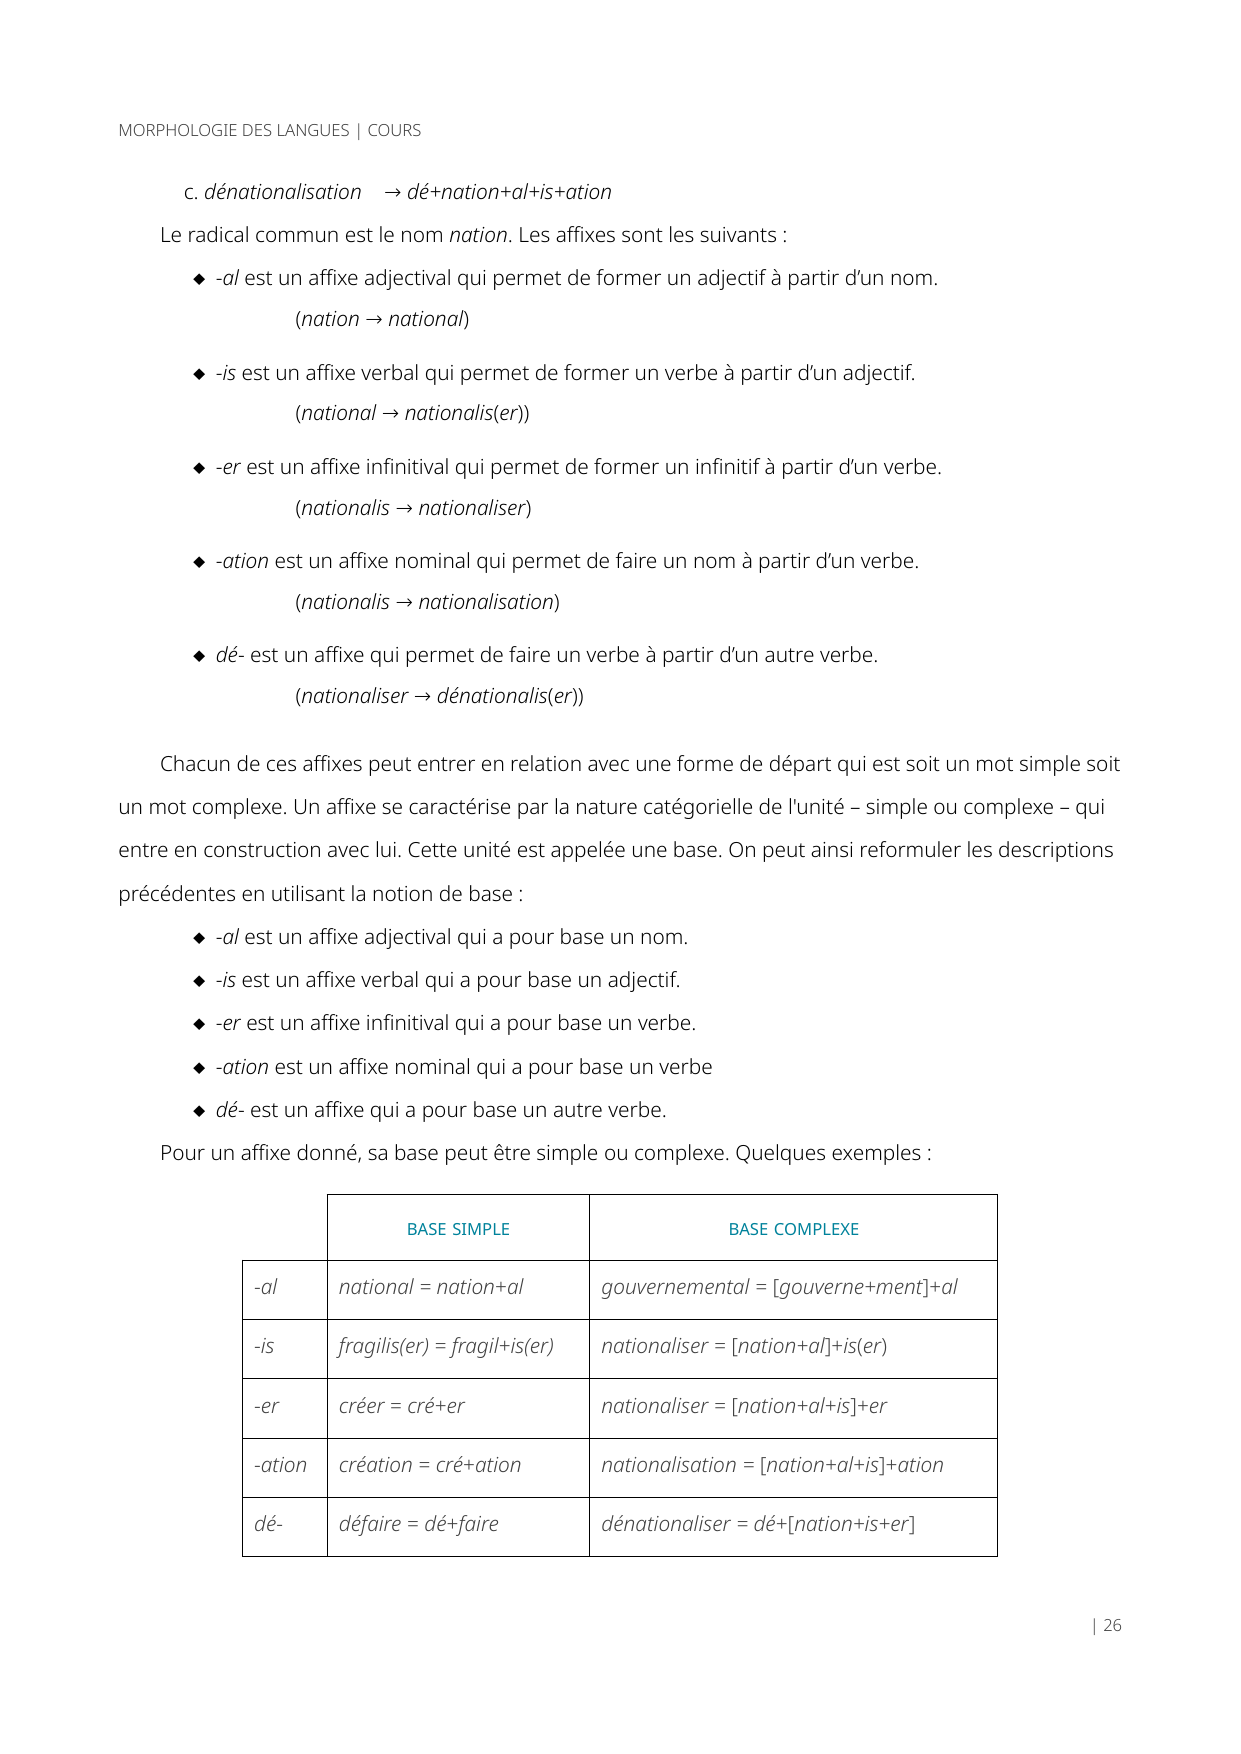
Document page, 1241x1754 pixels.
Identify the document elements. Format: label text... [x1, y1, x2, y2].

table_cell nationalisation = [nation+al+is]+ation [590, 1439, 997, 1497]
list (nation → national) [266, 304, 1122, 333]
list (nationalis → nationalisation) [266, 587, 1122, 615]
table_cell national = nation+al [328, 1261, 589, 1319]
table_cell -er [243, 1379, 327, 1437]
text Pour un affixe donné, sa base peut être simple ou complexe. Quelques exemples : [118, 1138, 1122, 1167]
table_cell -ation [243, 1439, 327, 1497]
list -ation est un affixe nominal qui permet de faire un nom à partir d’un verbe. [142, 546, 1122, 574]
table_cell gouvernemental = [gouverne+ment]+al [590, 1261, 997, 1319]
table_cell défaire = dé+faire [328, 1498, 589, 1556]
list (nationalis → nationaliser) [266, 493, 1122, 521]
text Chacun de ces affixes peut entrer en relation avec une forme de départ qui est soit un mot simple soit un mot complexe. Un affixe se caractérise par la nature catégorielle de l'unité – simple ou complexe – qui entre en construction avec lui. Cette unité est appelée une base. On peut ainsi reformuler les descriptions précédentes en utilisant la notion de base : [118, 749, 1122, 907]
list -al est un affixe adjectival qui a pour base un nom. [142, 922, 1122, 951]
table_cell dé- [243, 1498, 327, 1556]
list (national → nationalis(er)) [266, 398, 1122, 427]
table_cell -al [243, 1261, 327, 1319]
table_header base complexe [590, 1195, 997, 1259]
text (nationaliser → dénationalis(er)) [295, 681, 1122, 709]
text c. dénationalisation → dé+nation+al+is+ation [142, 177, 1122, 206]
list -al est un affixe adjectival qui permet de former un adjectif à partir d’un nom. [142, 263, 1122, 292]
list -is est un affixe verbal qui a pour base un adjectif. [142, 965, 1122, 994]
list -er est un affixe infinitival qui permet de former un infinitif à partir d’un verbe. [142, 452, 1122, 480]
text Le radical commun est le nom nation. Les affixes sont les suivants : [118, 220, 1122, 249]
table_header base simple [328, 1195, 589, 1259]
table_cell dénationaliser = dé+[nation+is+er] [590, 1498, 997, 1556]
table_cell nationaliser = [nation+al+is]+er [590, 1379, 997, 1437]
table_cell nationaliser = [nation+al]+is(er) [590, 1320, 997, 1378]
table_cell fragilis(er) = fragil+is(er) [328, 1320, 589, 1378]
table_cell création = cré+ation [328, 1439, 589, 1497]
table_header [242, 1194, 327, 1259]
list -er est un affixe infinitival qui a pour base un verbe. [142, 1008, 1122, 1037]
list -ation est un affixe nominal qui a pour base un verbe [142, 1052, 1122, 1080]
list dé- est un affixe qui a pour base un autre verbe. [142, 1095, 1122, 1123]
table_cell -is [243, 1320, 327, 1378]
list -is est un affixe verbal qui permet de former un verbe à partir d’un adjectif. [142, 358, 1122, 386]
list dé- est un affixe qui permet de faire un verbe à partir d’un autre verbe. [142, 640, 1122, 669]
table_cell créer = cré+er [328, 1379, 589, 1437]
